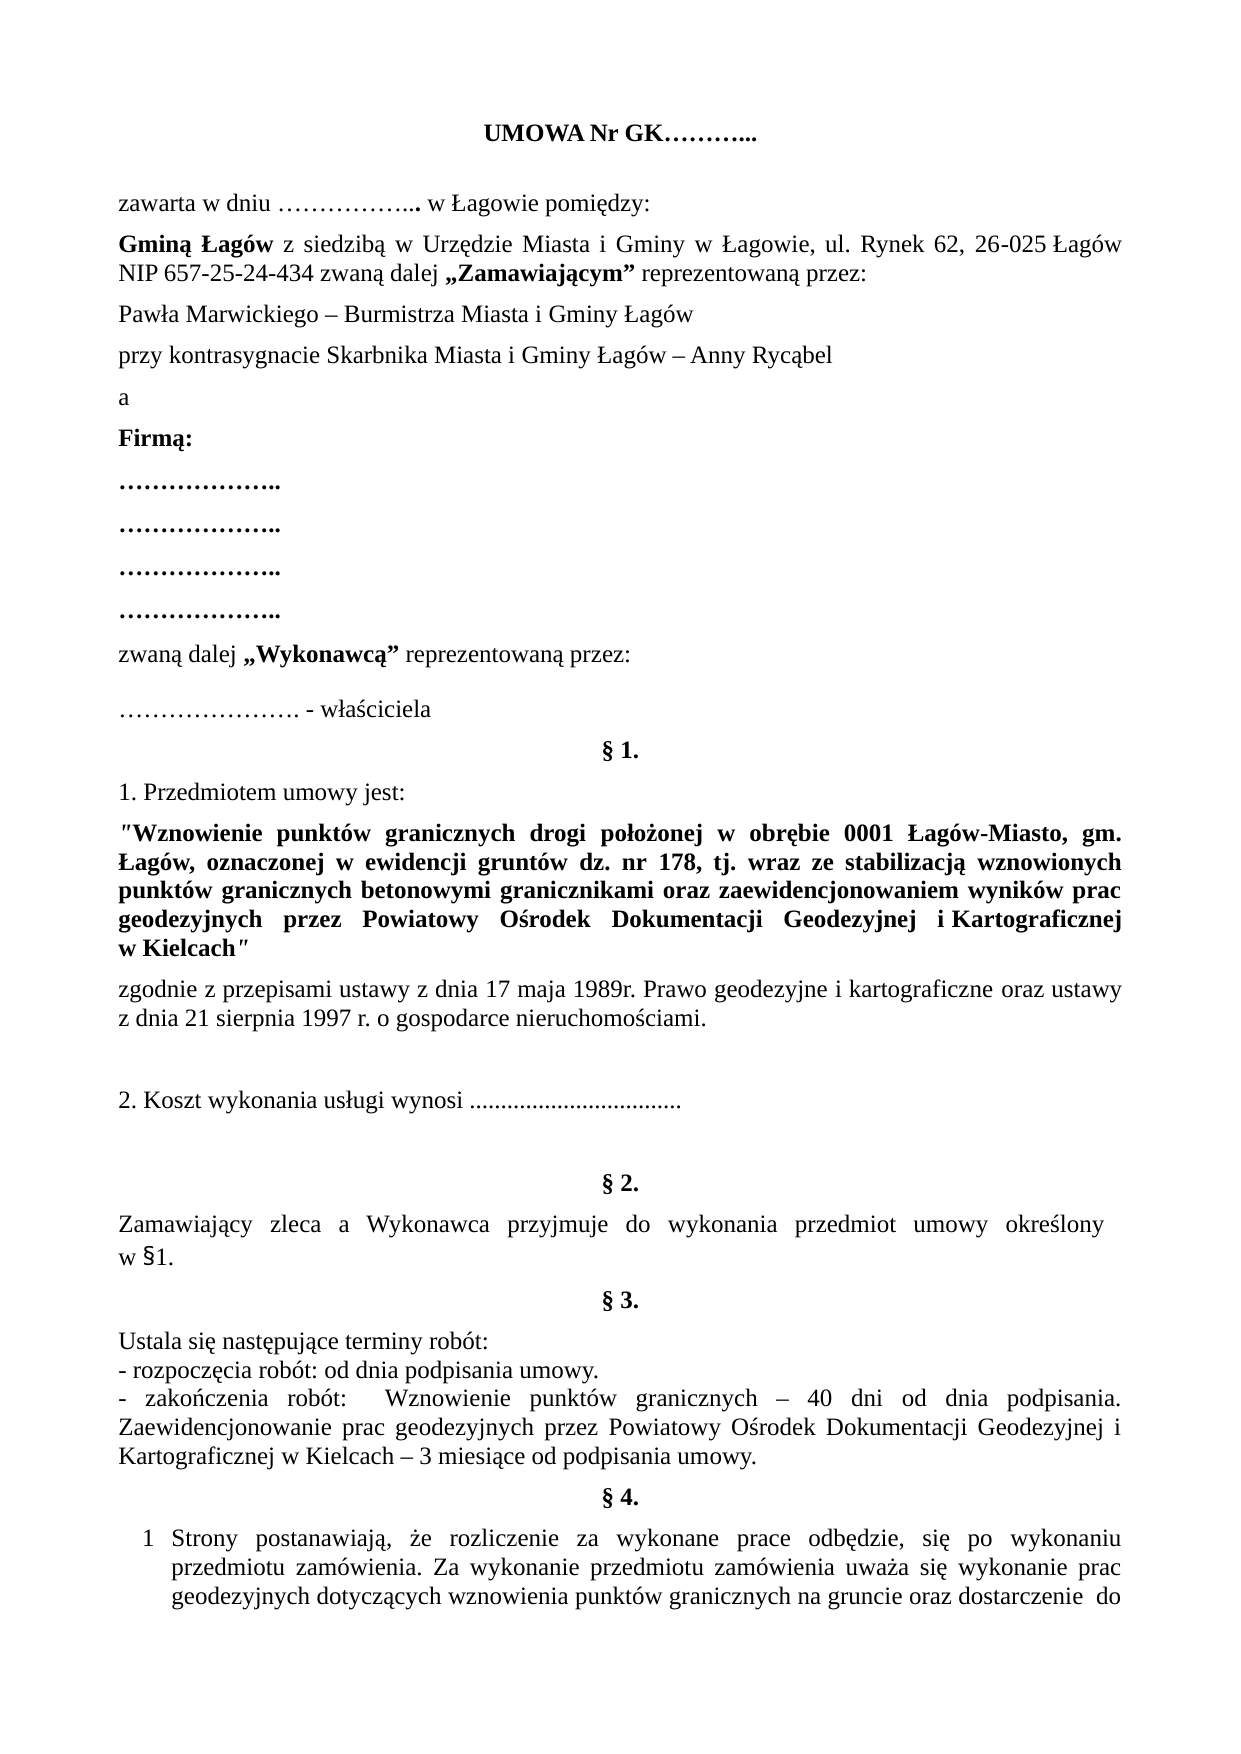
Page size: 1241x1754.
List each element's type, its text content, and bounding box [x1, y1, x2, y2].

text 2. Koszt wykonania usługi wynosi .................................. [118, 1086, 1122, 1114]
text ……………….. [118, 509, 1122, 538]
text § 3. [118, 1285, 1122, 1313]
text przy kontrasygnacie Skarbnika Miasta i Gminy Łagów – Anny Rycąbel [118, 341, 1122, 369]
text § 4. [118, 1482, 1122, 1511]
text ……………….. [118, 466, 1122, 495]
text ……………….. [118, 596, 1122, 624]
text zawarta w dniu ……………... w Łagowie pomiędzy: [118, 188, 1122, 217]
list Strony postanawiają, że rozliczenie za wykonane prace odbędzie, się po wykonaniu przedmiotu zamówienia. Za wykonanie przedmiotu zamówienia uważa się wykonanie prac geodezyjnych dotyczących wznowienia punktów granicznych na gruncie oraz dostarczenie do [142, 1523, 1122, 1610]
text § 1. [118, 736, 1122, 764]
text zgodnie z przepisami ustawy z dnia 17 maja 1989r. Prawo geodezyjne i kartograficzne oraz ustawy z dnia 21 sierpnia 1997 r. o gospodarce nieruchomościami. [118, 974, 1122, 1032]
text zwaną dalej „Wykonawcą” reprezentowaną przez: [118, 639, 1122, 667]
text a [118, 382, 1122, 411]
text ……………….. [118, 552, 1122, 581]
text - rozpoczęcia robót: od dnia podpisania umowy. [118, 1355, 1122, 1383]
text § 2. [118, 1168, 1122, 1197]
text - zakończenia robót: Wznowienie punktów granicznych – 40 dni od dnia podpisania. Zaewidencjonowanie prac geodezyjnych przez Powiatowy Ośrodek Dokumentacji Geodezyjnej i Kartograficznej w Kielcach – 3 miesiące od podpisania umowy. [118, 1383, 1122, 1470]
text …………………. - właściciela [118, 694, 1122, 723]
text UMOWA Nr GK………... [118, 118, 1122, 147]
text "Wznowienie punktów granicznych drogi położonej w obrębie 0001 Łagów-Miasto, gm. Łagów, oznaczonej w ewidencji gruntów dz. nr 178, tj. wraz ze stabilizacją wznowionych punktów granicznych betonowymi granicznikami oraz zaewidencjonowaniem wyników prac geodezyjnych przez Powiatowy Ośrodek Dokumentacji Geodezyjnej i Kartograficznej w Kielcach" [118, 818, 1122, 962]
text Zamawiający zleca a Wykonawca przyjmuje do wykonania przedmiot umowy określony w §1. [118, 1209, 1122, 1272]
text Pawła Marwickiego – Burmistrza Miasta i Gminy Łagów [118, 299, 1122, 328]
text 1. Przedmiotem umowy jest: [118, 777, 1122, 806]
text Firmą: [118, 423, 1122, 452]
text Gminą Łagów z siedzibą w Urzędzie Miasta i Gminy w Łagowie, ul. Rynek 62, 26‑025 Łagów NIP 657-25-24-434 zwaną dalej „Zamawiającym” reprezentowaną przez: [118, 229, 1122, 287]
text Ustala się następujące terminy robót: [118, 1326, 1122, 1355]
